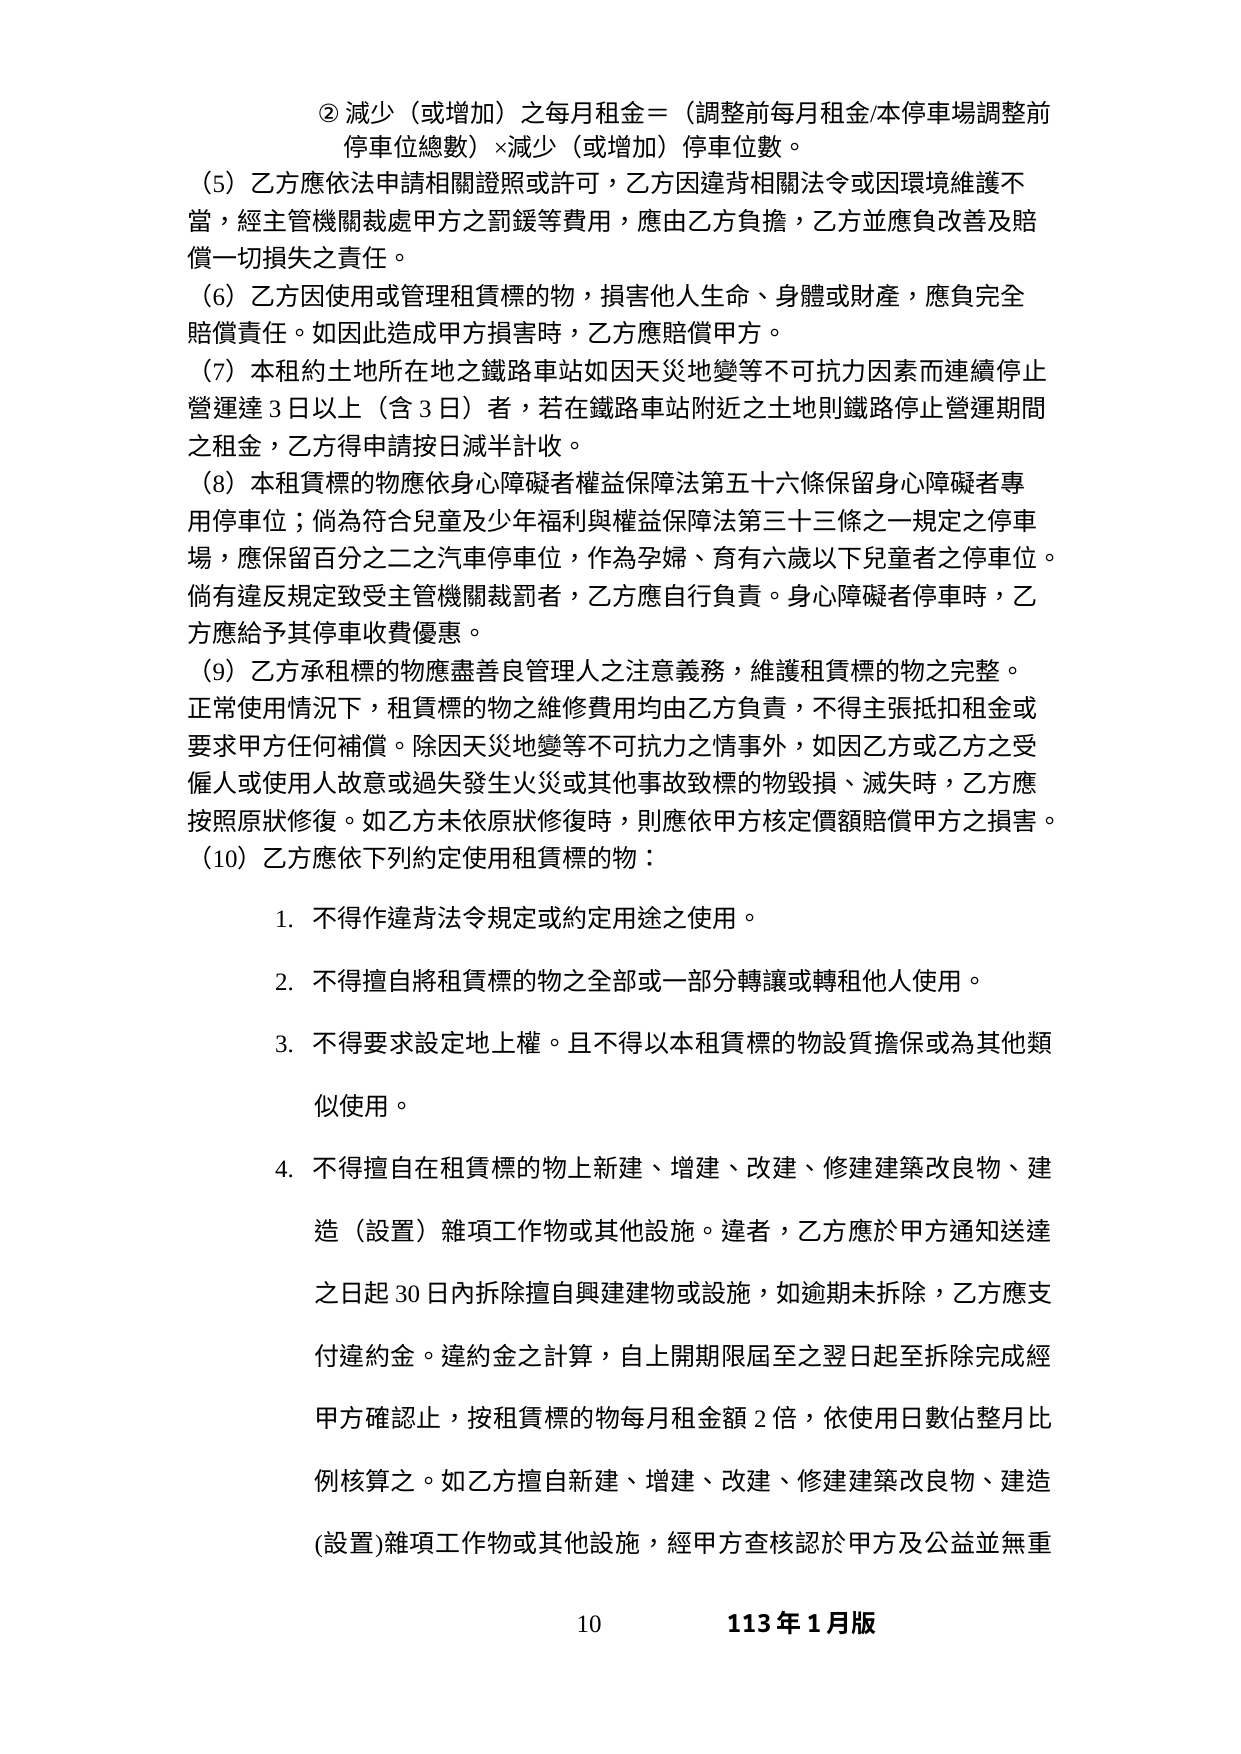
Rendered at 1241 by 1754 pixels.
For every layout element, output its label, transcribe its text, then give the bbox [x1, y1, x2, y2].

list 本租賃標的物應依身心障礙者權益保障法第五十六條保留身心障礙者專用停車位；倘為符合兒童及少年福利與權益保障法第三十三條之一規定之停車場，應保留百分之二之汽車停車位，作為孕婦、育有六歲以下兒童者之停車位。倘有違反規定致受主管機關裁罰者，乙方應自行負責。身心障礙者停車時，乙方應給予其停車收費優惠。 [187, 463, 1047, 650]
list 乙方承租標的物應盡善良管理人之注意義務，維護租賃標的物之完整。正常使用情況下，租賃標的物之維修費用均由乙方負責，不得主張抵扣租金或要求甲方任何補償。除因天災地變等不可抗力之情事外，如因乙方或乙方之受僱人或使用人故意或過失發生火災或其他事故致標的物毀損、滅失時，乙方應按照原狀修復。如乙方未依原狀修復時，則應依甲方核定價額賠償甲方之損害。 [187, 650, 1047, 838]
list 不得要求設定地上權。且不得以本租賃標的物設質擔保或為其他類似使用。 [275, 1000, 1053, 1125]
text ②減少（或增加）之每月租金＝（調整前每月租金/本停車場調整前停車位總數）×減少（或增加）停車位數。 [317, 96, 1053, 163]
list 乙方因使用或管理租賃標的物，損害他人生命、身體或財產，應負完全賠償責任。如因此造成甲方損害時，乙方應賠償甲方。 [187, 275, 1047, 350]
list 乙方應依法申請相關證照或許可，乙方因違背相關法令或因環境維護不當，經主管機關裁處甲方之罰鍰等費用，應由乙方負擔，乙方並應負改善及賠償一切損失之責任。 [187, 163, 1047, 275]
list 不得擅自在租賃標的物上新建、增建、改建、修建建築改良物、建造（設置）雜項工作物或其他設施。違者，乙方應於甲方通知送達之日起30日內拆除擅自興建建物或設施，如逾期未拆除，乙方應支付違約金。違約金之計算，自上開期限屆至之翌日起至拆除完成經甲方確認止，按租賃標的物每月租金額2倍，依使用日數佔整月比例核算之。如乙方擅自新建、增建、改建、修建建築改良物、建造(設置)雜項工作物或其他設施，經甲方查核認於甲方及公益並無重 [275, 1125, 1053, 1563]
list 不得作違背法令規定或約定用途之使用。 [275, 875, 1053, 938]
list 不得擅自將租賃標的物之全部或一部分轉讓或轉租他人使用。 [275, 938, 1053, 1000]
list 本租約土地所在地之鐵路車站如因天災地變等不可抗力因素而連續停止營運達3日以上（含3日）者，若在鐵路車站附近之土地則鐵路停止營運期間之租金，乙方得申請按日減半計收。 [187, 350, 1047, 463]
list 乙方應依下列約定使用租賃標的物： [187, 838, 1047, 875]
